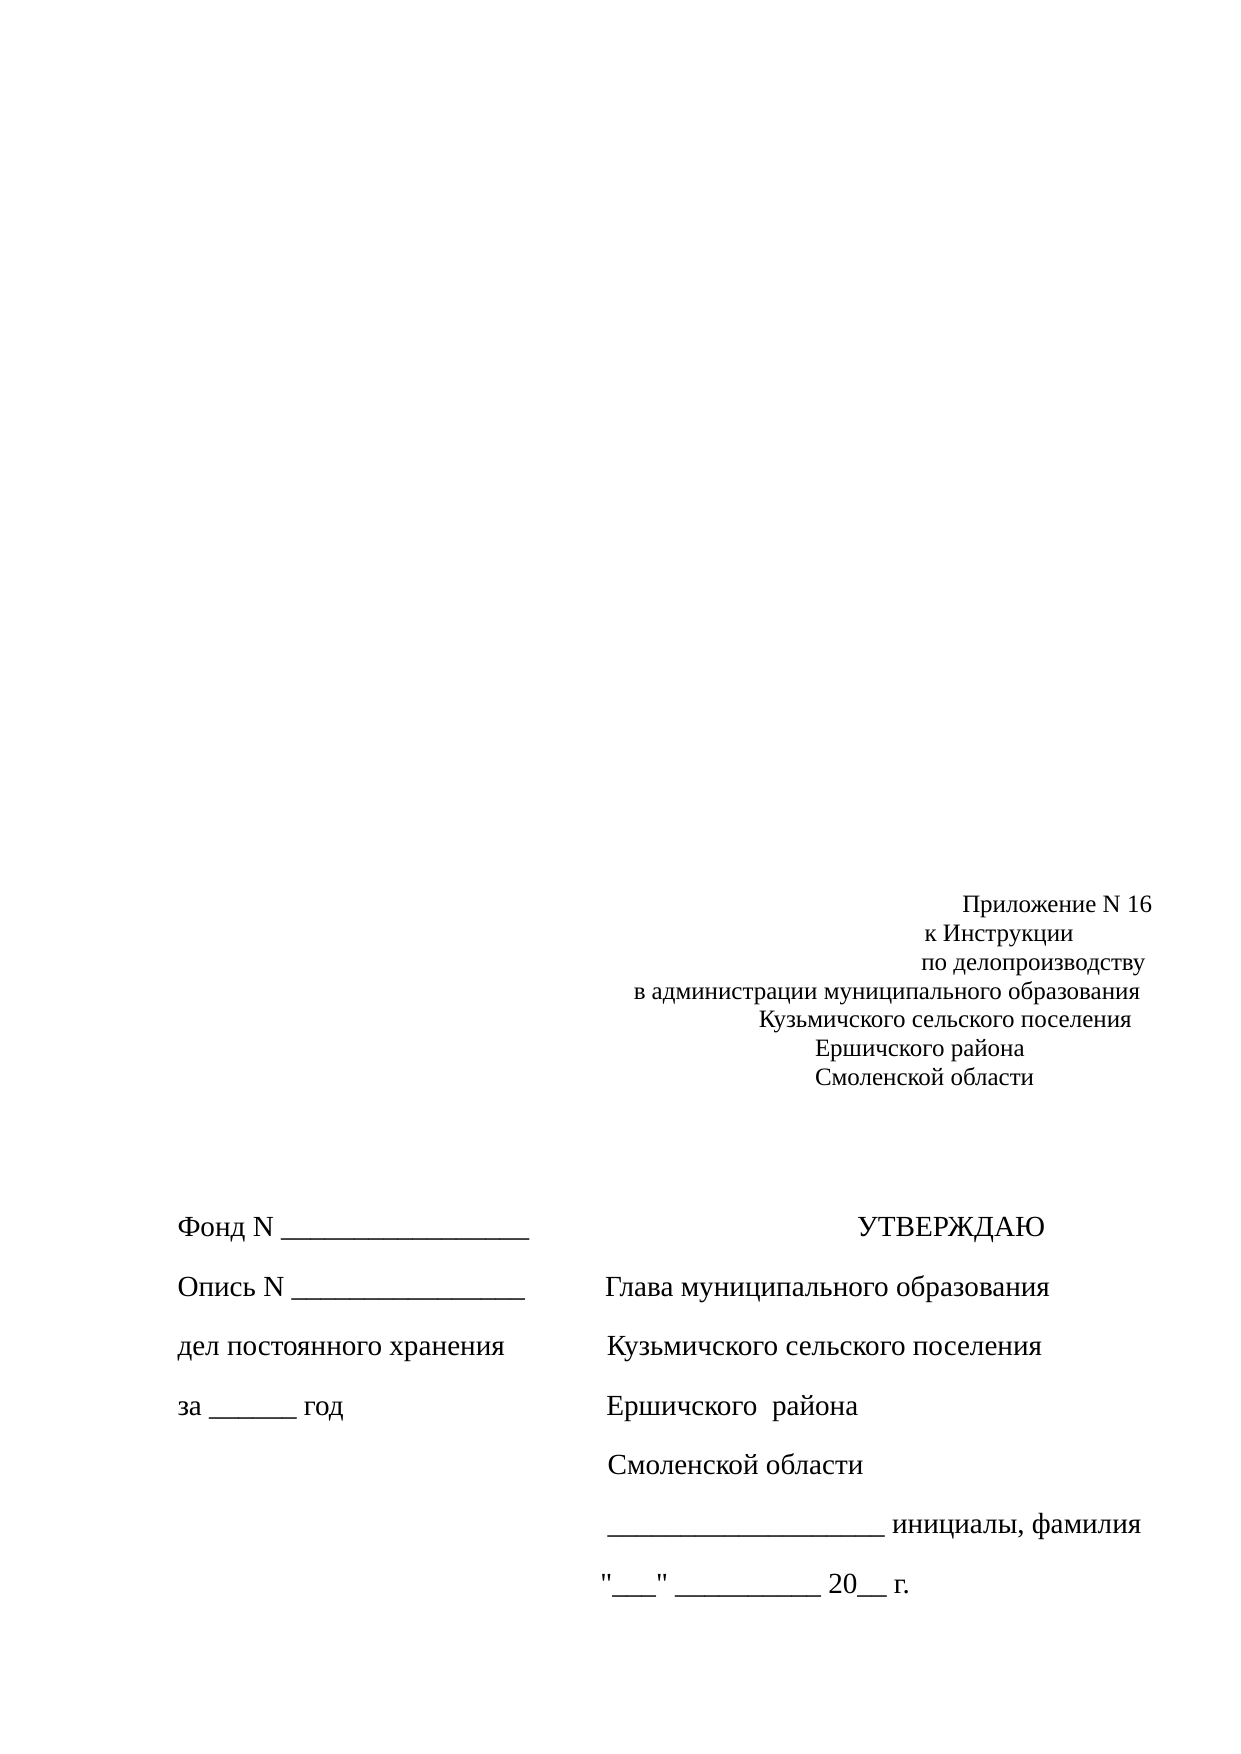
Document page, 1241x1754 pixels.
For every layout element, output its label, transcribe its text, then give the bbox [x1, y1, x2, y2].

text Приложение N 16 [177, 889, 1152, 918]
text дел постоянного хранения Кузьмичского сельского поселения [177, 1328, 1152, 1362]
text Смоленской области [177, 1447, 1152, 1481]
text Кузьмичского сельского поселения [177, 1004, 1152, 1033]
text Смоленской области [177, 1062, 1152, 1091]
text за ______ год Ершичского района [177, 1388, 1152, 1421]
text по делопроизводству [177, 947, 1152, 976]
text ___________________ инициалы, фамилия [177, 1506, 1152, 1540]
text Опись N ________________ Глава муниципального образования [177, 1269, 1152, 1302]
text "___" __________ 20__ г. [177, 1566, 1152, 1599]
text Ершичского района [177, 1033, 1152, 1062]
text к Инструкции [177, 918, 1152, 947]
text Фонд N _________________ УТВЕРЖДАЮ [177, 1209, 1152, 1243]
text в администрации муниципального образования [177, 976, 1152, 1004]
